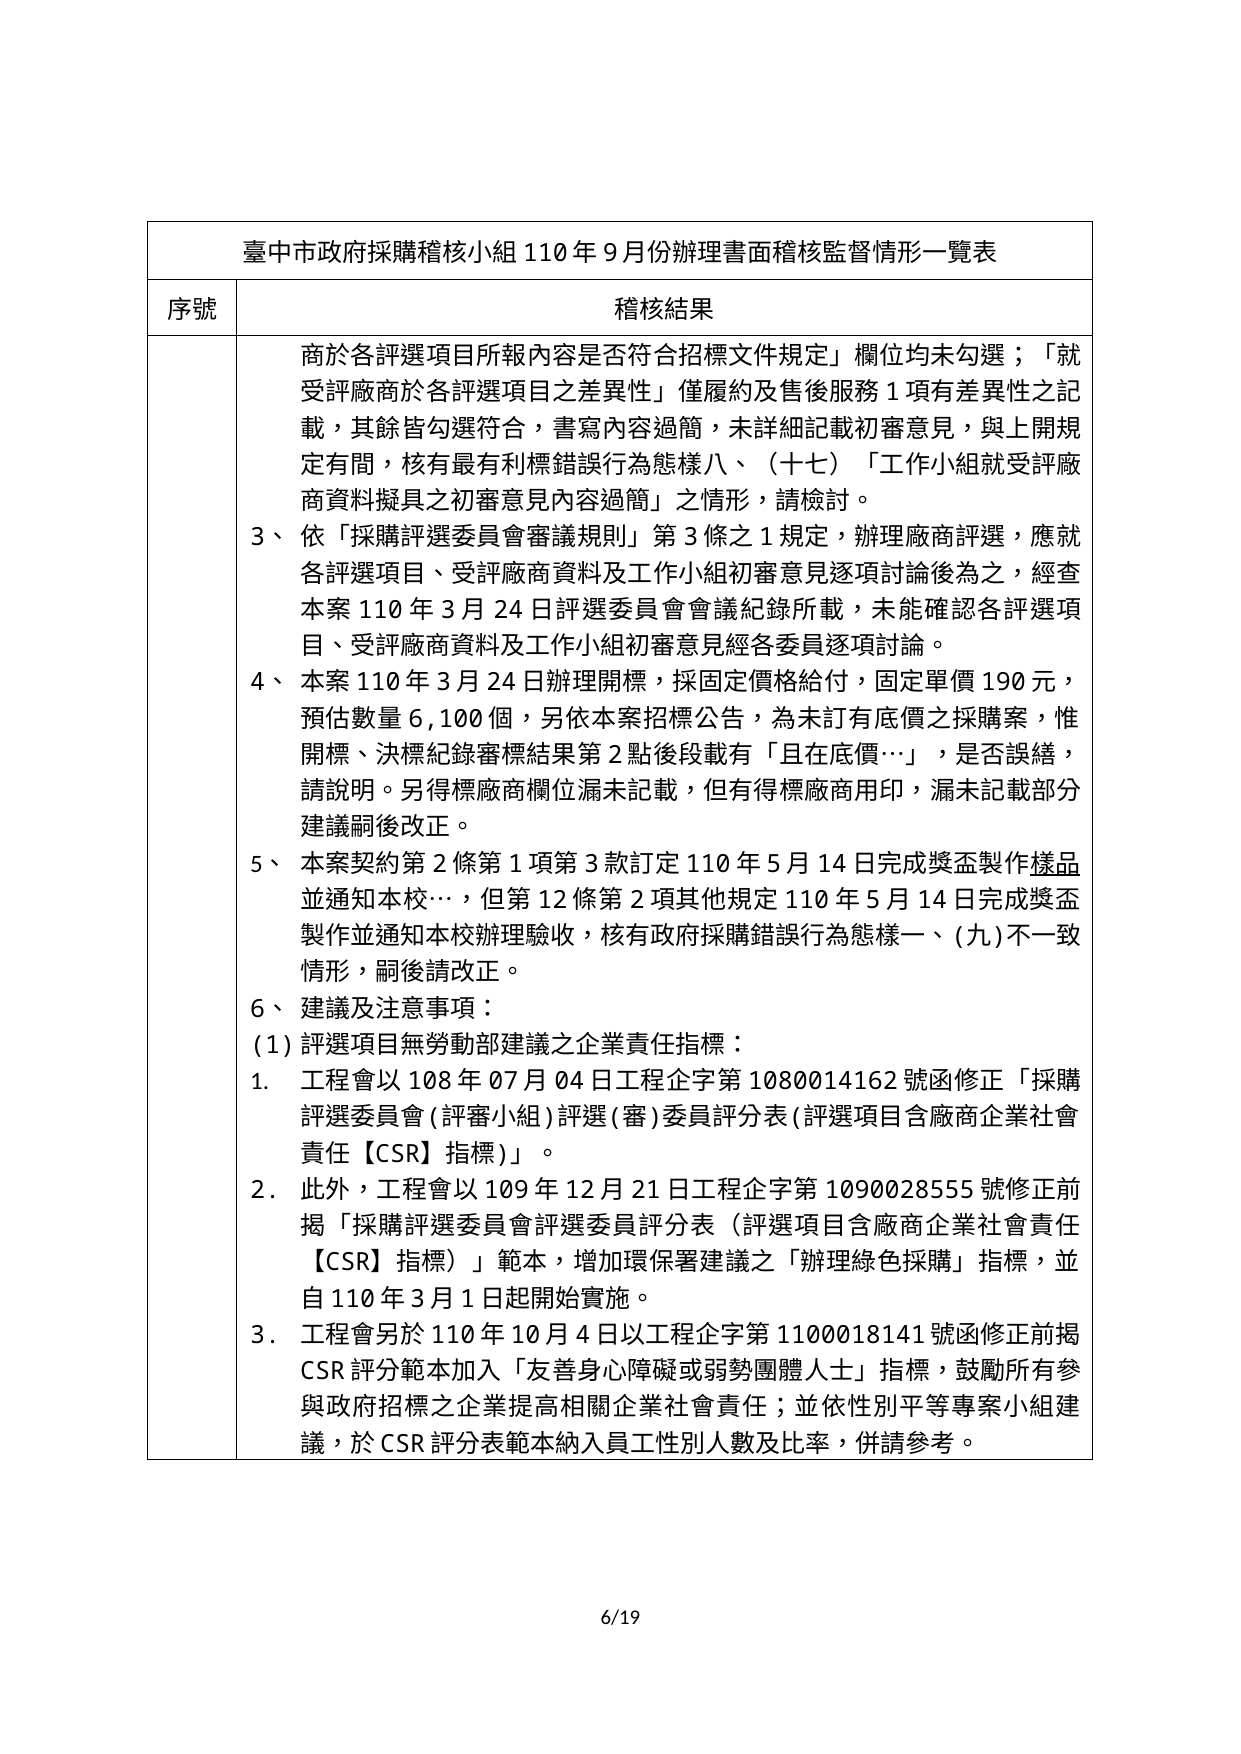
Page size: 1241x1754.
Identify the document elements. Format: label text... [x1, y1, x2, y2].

table_cell 序號 [148, 280, 236, 334]
table_cell 採購評選委員會組織準則第6條，本委員會成立後，其委員名單應即公開於主管機關指定之資訊網站；委員名單有變更或補充者，亦同。但經機關衡酌個案特性及實際需要，有不予公開之必要者，不在此限。機關公開委員名單者，公開前應予保密；未公開者，於開始評選前應予保密。經查政府電子採購網，本案於決標後(110/3/24)始公開委員名單，未實際衡酌個案特性及實際需要，即認有不公開之必要，依現行規定，不予公開委員名單屬例外，應於簽核階段敍明理由，請注意改正。 依「採購評選委員會審議規則」第3條(110年11月4日修法前條文)規定：「機關成立之工作小組應依據評選項目……就受評廠商資料擬具初審意見……連同廠商資料送本委員會供評選參考：…三、受評廠商於各評選項目所報內容是否符合招標文件規定。四、受評廠商於各評選項目之差異性。」。查工作小組110年3月24日初審意見，就「受評廠商於各評選項目所報內容是否符合招標文件規定」欄位均未勾選；「就受評廠商於各評選項目之差異性」僅履約及售後服務1項有差異性之記載，其餘皆勾選符合，書寫內容過簡，未詳細記載初審意見，與上開規定有間，核有最有利標錯誤行為態樣八、（十七）「工作小組就受評廠商資料擬具之初審意見內容過簡」之情形，請檢討。 依「採購評選委員會審議規則」第3條之1規定，辦理廠商評選，應就各評選項目、受評廠商資料及工作小組初審意見逐項討論後為之，經查本案110年3月24日評選委員會會議紀錄所載，未能確認各評選項目、受評廠商資料及工作小組初審意見經各委員逐項討論。 本案110年3月24日辦理開標，採固定價格給付，固定單價190元，預估數量6,100個，另依本案招標公告，為未訂有底價之採購案，惟開標、決標紀錄審標結果第2點後段載有「且在底價…」，是否誤繕，請說明。另得標廠商欄位漏未記載，但有得標廠商用印，漏未記載部分建議嗣後改正。 本案契約第2條第1項第3款訂定110年5月14日完成獎盃製作樣品並通知本校…，但第12條第2項其他規定110年5月14日完成獎盃製作並通知本校辦理驗收，核有政府採購錯誤行為態樣一、(九)不一致情形，嗣後請改正。 建議及注意事項： 評選項目無勞動部建議之企業責任指標： 工程會以108年07月04日工程企字第1080014162號函修正「採購評選委員會(評審小組)評選(審)委員評分表(評選項目含廠商企業社會責任【CSR】指標)」。 此外，工程會以109年12月21日工程企字第1090028555號修正前揭「採購評選委員會評選委員評分表（評選項目含廠商企業社會責任【CSR】指標）」範本，增加環保署建議之「辦理綠色採購」指標，並自110年3月1日起開始實施。 工程會另於110年10月4日以工程企字第1100018141號函修正前揭CSR評分範本加入「友善身心障礙或弱勢團體人士」指標，鼓勵所有參與政府招標之企業提高相關企業社會責任；並依性別平等專案小組建議，於CSR評分表範本納入員工性別人數及比率，併請參考。 依據108年5月22日修正之政府採購法及108年11月6日修正採購評選委員會組織準則，建議嗣後委員會之組成以專家學者(不少於1/3)及專家學者以外委員(得為機關現職人員，並得包括其他機關之現職人員)名稱區隔。現行規定與以往內、外聘之範圍不同，請注意。 依採購評選委員會組織準則第3條第2項規定，評選項目、評審標準及評定方式有前例或條件簡單者，得由機關自行訂定或審定，免於招標前成立採購評選委員會為之，但該委員會仍應於開標前成立。經查本案評選委員會未於招標前成立，但簽陳亦未有前揭自行審定評選項目、評審標準及評定方式之理由，僅於提送上級機關採最有利標決標方式提到曾辦過108學年度相關標案。建議嗣後於簽陳載明有標案有前例可循，故自行訂定或審定評選項目及標準等，委員會於開標前成立。 評選總表無填寫不同委員評選結果有無明顯差異等其他記事，建議嗣後改正。 建議嗣後會議紀錄可依工程會最新範本增列委員確認事項：評選委員確認知悉「採購評選委員會委員須知」內容，且無應辭職或予以解聘之情形。(公開於該會網站首頁\政府採購\採購手冊及範例\機關辦理最有利標簽辦文件範例\適用最有利標) 依政府採購法第50條第1項第6款規定：「投標廠商有下列情形之一，經機關於開標前發現者，其所投之標應不予開標；於開標後發現者，應不決標予該廠商：…六、第一百零三條第一項不得參加投標或作為決標對象之情形。…」，本案截止投標時間為110年3月23日下午5時，開標時間為110年3月24日上午8時15分，惟查詢廠商是否為拒絕往來廠商之時間分別為110年3月23日15時10分（○○公司）、15時5分（○○禮品）、14時28分（○○禮品）、11時34分（○○禮品）、3月22日13時23分（○○實業），皆有過早查詢之情形，與前開規定要未盡相符，爾後類案建議於開標當日之開標前辦理查詢，如開標日與決標日不同，亦應於決標前查詢並列印查詢結果備查。 依本案契約第12條第2項其他規定110年5月14日完成獎盃製作並通知本校辦理驗收，第2條第1項第4 款訂定5月21日完成配發，第7條規定履約期限為110年6月4日，依本案採購工作及審查小組外聘委員建議，前揭5月14日完成製作後應屬通知查驗，於完成履約後始辦理驗收。嗣後辦理採購請注意查驗、初驗及驗收規定，合理訂定招標文件，避免衍生爭議。 招標公告之採購標的為「○○○○○○○○○○設計及製作採購」；投標須知、評選須知等招標文件之採購標的為「○○○○○○○○○○設計及製作採購」案。公告與招標文件不一致部分，建議嗣後改正。 110年7月30日版投標須知第21項已修正如次，謹提供參考：機關以書面答復前條請求釋疑廠商之期限：依採購法施行細則第43 條第 3 項規定。（機關最後釋疑之次日起算至截止投標日或資格審查截止收件日之日數，不得少於原等標期之四分之一，其未滿 1日者以 1 日計；前述日數有不足者，截止日至少應延後至補足不足之日數。） [237, 336, 1092, 1459]
table_header 臺中市政府採購稽核小組110年9月份辦理書面稽核監督情形一覽表 [148, 222, 1092, 279]
table_cell 稽核結果 [237, 280, 1092, 334]
table_cell [148, 336, 236, 1459]
